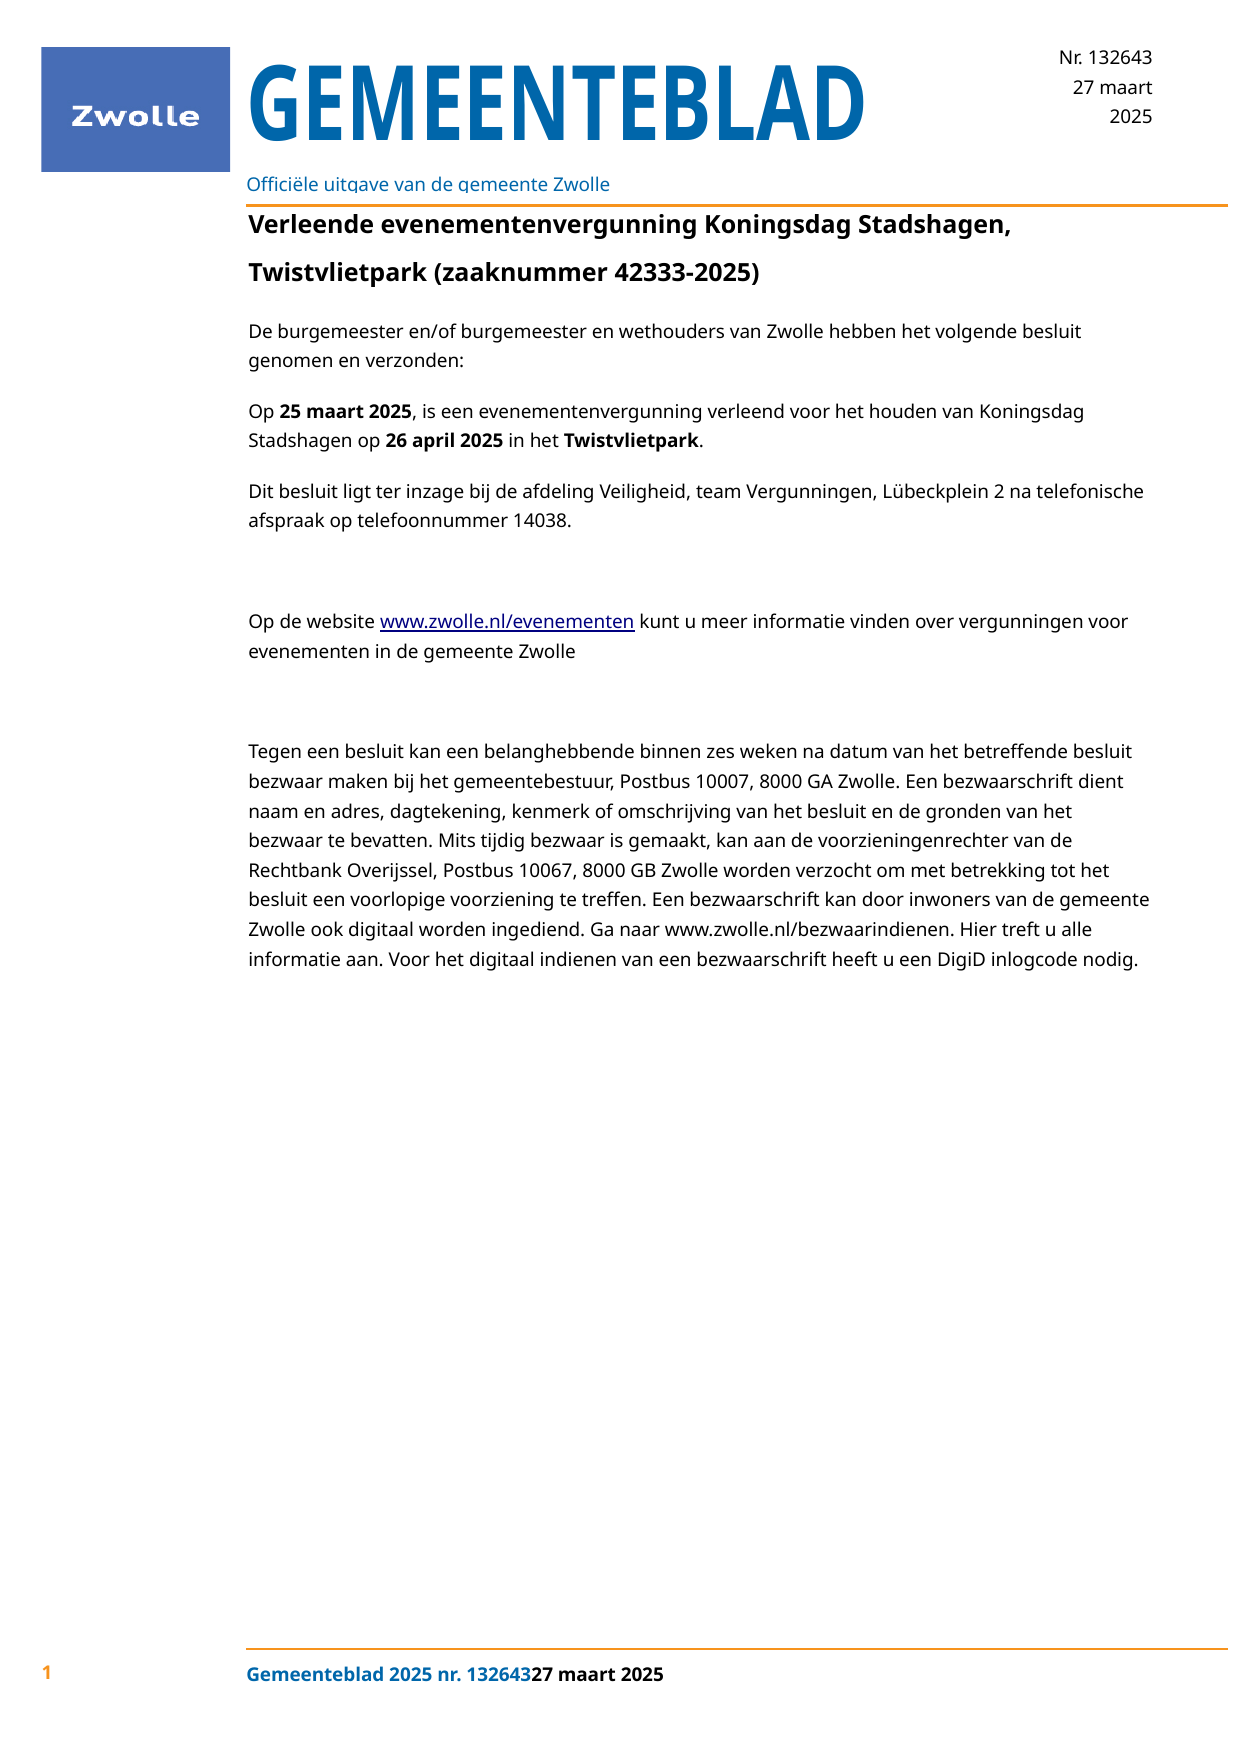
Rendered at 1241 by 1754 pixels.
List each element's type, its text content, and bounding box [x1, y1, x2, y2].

picture [41, 47, 231, 172]
text Verleende evenementenvergunning Koningsdag Stadshagen, Twistvlietpark (zaaknummer 42333-2025) [248, 207, 1152, 288]
text Dit besluit ligt ter inzage bij de afdeling Veiligheid, team Vergunningen, Lübeckplein 2 na telefonische afspraak op telefoonnummer 14038. [248, 478, 1152, 533]
text Tegen een besluit kan een belanghebbende binnen zes weken na datum van het betreffende besluit bezwaar maken bij het gemeentebestuur, Postbus 10007, 8000 GA Zwolle. Een bezwaarschrift dient naam en adres, dagtekening, kenmerk of omschrijving van het besluit en de gronden van het bezwaar te bevatten. Mits tijdig bezwaar is gemaakt, kan aan de voorzieningenrechter van de Rechtbank Overijssel, Postbus 10067, 8000 GB Zwolle worden verzocht om met betrekking tot het besluit een voorlopige voorziening te treffen. Een bezwaarschrift kan door inwoners van de gemeente Zwolle ook digitaal worden ingediend. Ga naar www.zwolle.nl/bezwaarindienen. Hier treft u alle informatie aan. Voor het digitaal indienen van een bezwaarschrift heeft u een DigiD inlogcode nodig. [248, 739, 1152, 972]
text Op 25 maart 2025, is een evenementenvergunning verleend voor het houden van Koningsdag Stadshagen op 26 april 2025 in het Twistvlietpark. [248, 398, 1152, 453]
text Op de website www.zwolle.nl/evenementen kunt u meer informatie vinden over vergunningen voor evenementen in de gemeente Zwolle [248, 608, 1152, 664]
text De burgemeester en/of burgemeester en wethouders van Zwolle hebben het volgende besluit genomen en verzonden: [248, 318, 1152, 373]
